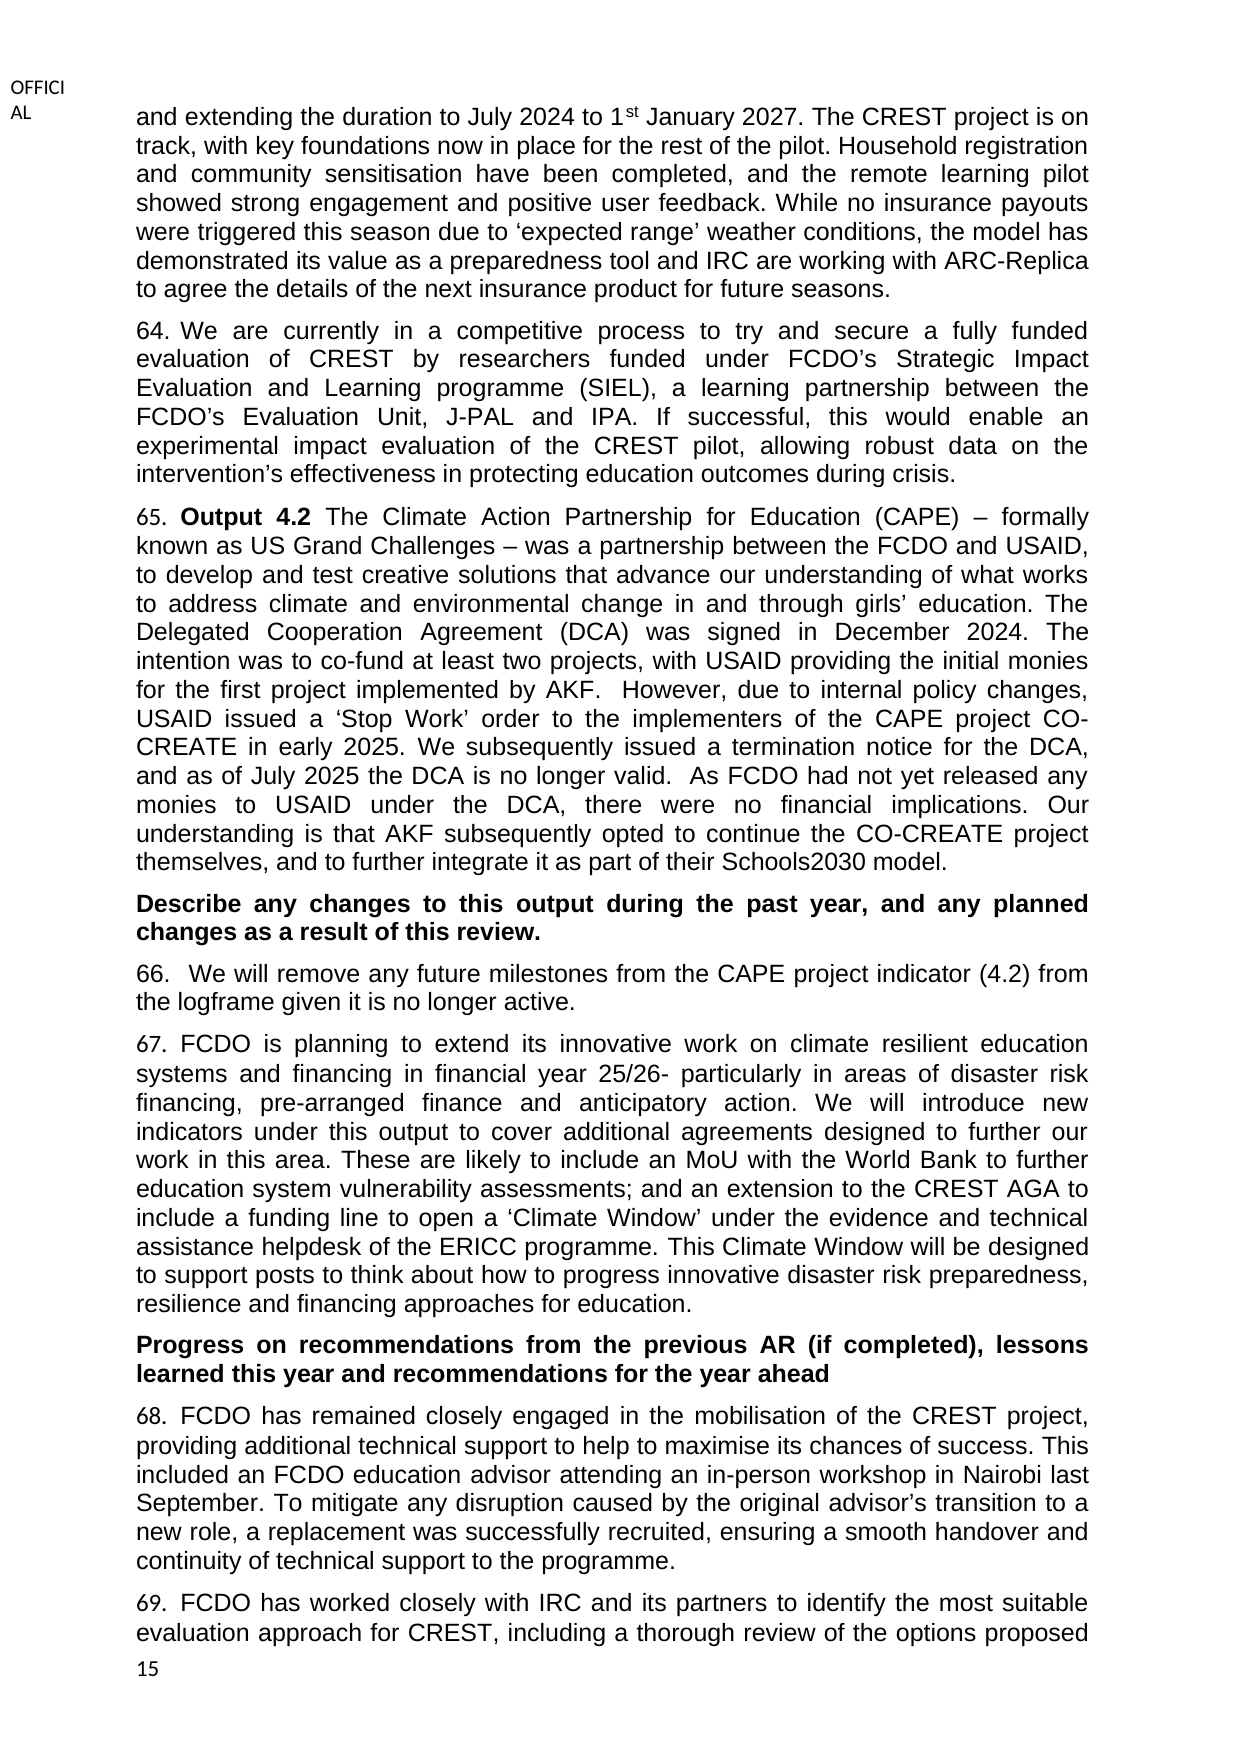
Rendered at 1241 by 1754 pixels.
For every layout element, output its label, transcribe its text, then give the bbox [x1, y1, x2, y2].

list We are currently in a competitive process to try and secure a fully funded evaluation of CREST by researchers funded under FCDO’s Strategic Impact Evaluation and Learning programme (SIEL), a learning partnership between the FCDO’s Evaluation Unit, J-PAL and IPA. If successful, this would enable an experimental impact evaluation of the CREST pilot, allowing robust data on the intervention’s effectiveness in protecting education outcomes during crisis. [136, 316, 1090, 488]
list FCDO is planning to extend its innovative work on climate resilient education systems and financing in financial year 25/26- particularly in areas of disaster risk financing, pre-arranged finance and anticipatory action. We will introduce new indicators under this output to cover additional agreements designed to further our work in this area. These are likely to include an MoU with the World Bank to further education system vulnerability assessments; and an extension to the CREST AGA to include a funding line to open a ‘Climate Window’ under the evidence and technical assistance helpdesk of the ERICC programme. This Climate Window will be designed to support posts to think about how to progress innovative disaster risk preparedness, resilience and financing approaches for education. [136, 1029, 1090, 1318]
list Progress on recommendations from the previous AR (if completed), lessons learned this year and recommendations for the year ahead [136, 1330, 1090, 1388]
list and extending the duration to July 2024 to 1st January 2027. The CREST project is on track, with key foundations now in place for the rest of the pilot. Household registration and community sensitisation have been completed, and the remote learning pilot showed strong engagement and positive user feedback. While no insurance payouts were triggered this season due to ‘expected range’ weather conditions, the model has demonstrated its value as a preparedness tool and IRC are working with ARC-Replica to agree the details of the next insurance product for future seasons. [136, 102, 1090, 303]
list Output 4.2 The Climate Action Partnership for Education (CAPE) – formally known as US Grand Challenges – was a partnership between the FCDO and USAID, to develop and test creative solutions that advance our understanding of what works to address climate and environmental change in and through girls’ education. The Delegated Cooperation Agreement (DCA) was signed in December 2024. The intention was to co-fund at least two projects, with USAID providing the initial monies for the first project implemented by AKF. However, due to internal policy changes, USAID issued a ‘Stop Work’ order to the implementers of the CAPE project CO-CREATE in early 2025. We subsequently issued a termination notice for the DCA, and as of July 2025 the DCA is no longer valid. As FCDO had not yet released any monies to USAID under the DCA, there were no financial implications. Our understanding is that AKF subsequently opted to continue the CO-CREATE project themselves, and to further integrate it as part of their Schools2030 model. [136, 501, 1090, 876]
list FCDO has remained closely engaged in the mobilisation of the CREST project, providing additional technical support to help to maximise its chances of success. This included an FCDO education advisor attending an in-person workshop in Nairobi last September. To mitigate any disruption caused by the original advisor’s transition to a new role, a replacement was successfully recruited, ensuring a smooth handover and continuity of technical support to the programme. [136, 1400, 1090, 1575]
list FCDO has worked closely with IRC and its partners to identify the most suitable evaluation approach for CREST, including a thorough review of the options proposed [136, 1587, 1090, 1646]
list Describe any changes to this output during the past year, and any planned changes as a result of this review. [136, 889, 1090, 946]
list We will remove any future milestones from the CAPE project indicator (4.2) from the logframe given it is no longer active. [136, 959, 1090, 1016]
